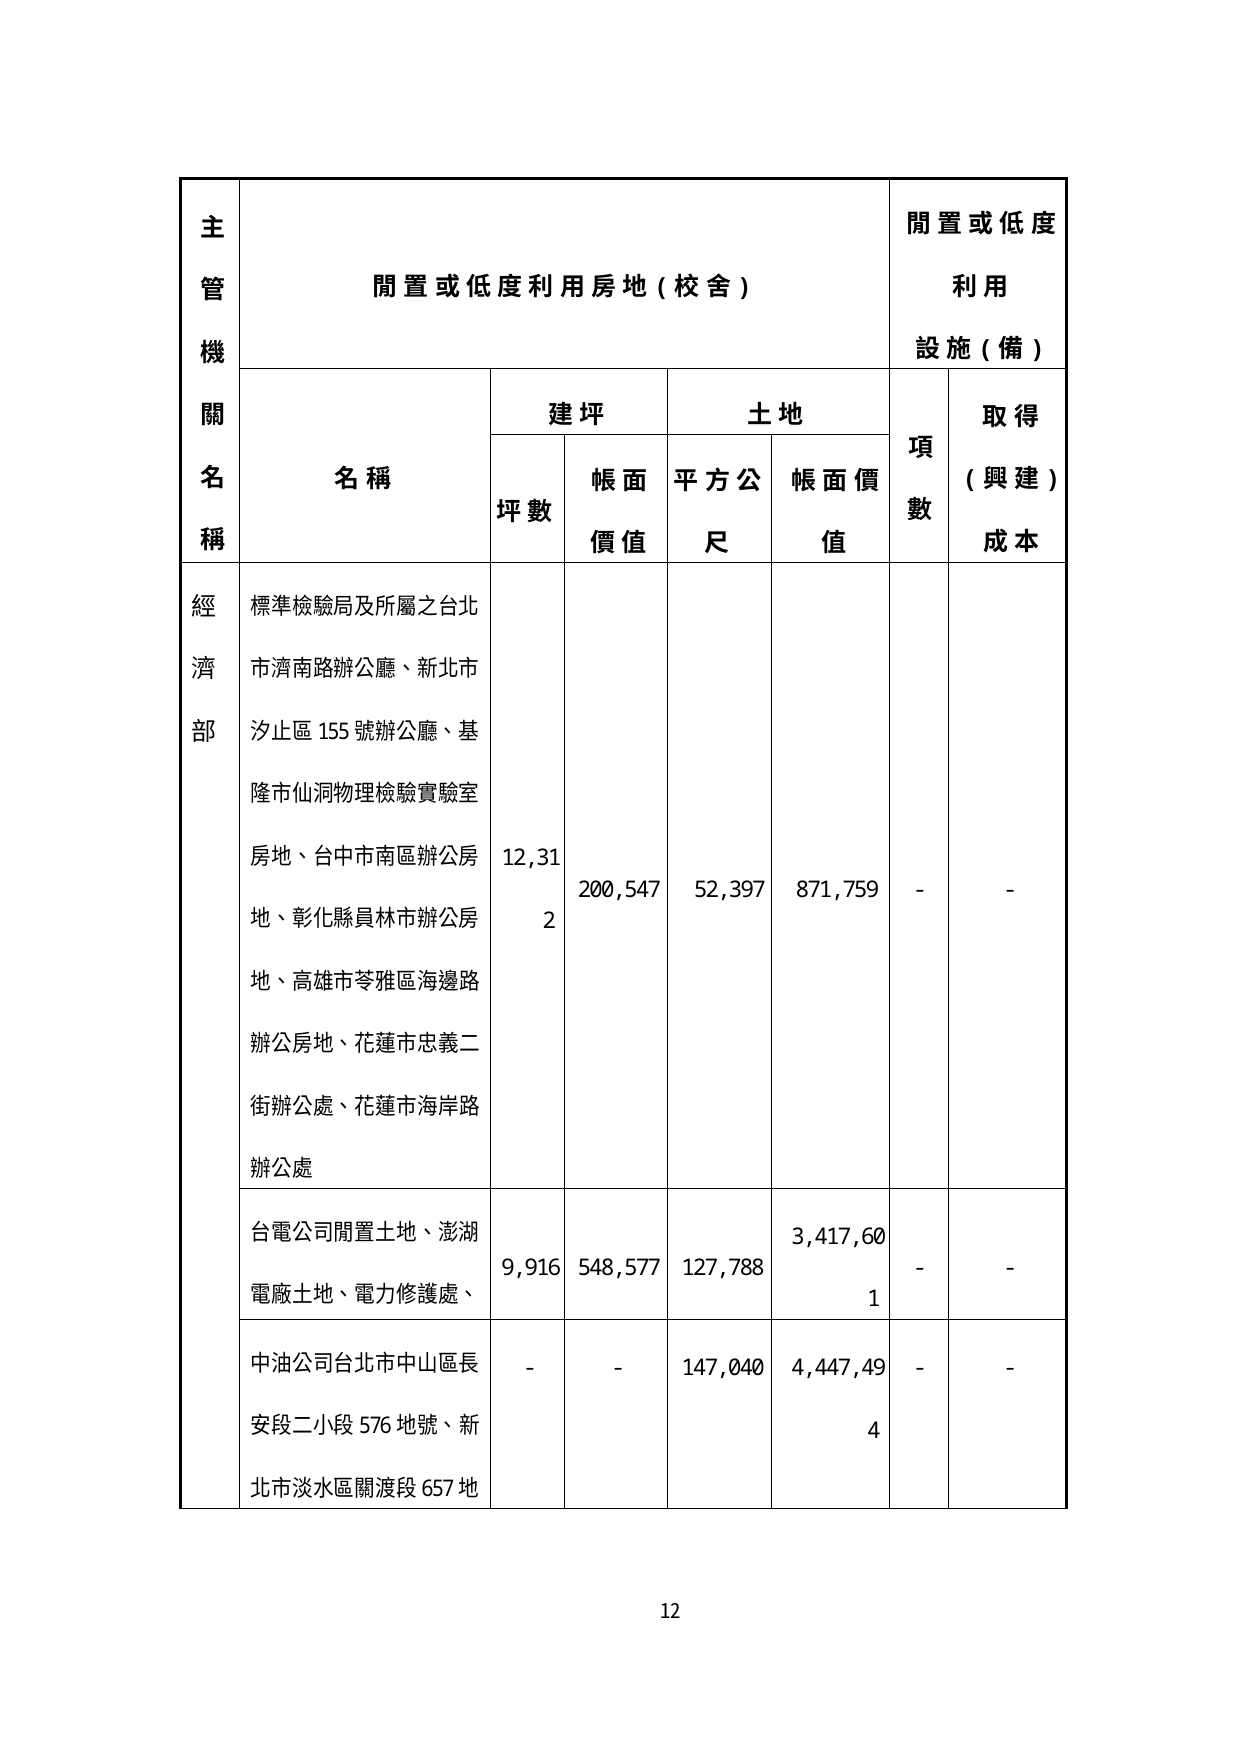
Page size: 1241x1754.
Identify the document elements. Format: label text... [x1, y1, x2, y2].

table_cell 147,040 [668, 1320, 771, 1507]
table_cell 土地 [668, 369, 889, 433]
table_cell 548,577 [565, 1189, 667, 1319]
table_cell 4,447,494 [772, 1320, 889, 1507]
table_header 閒置或低度利用房地(校舍) [240, 180, 889, 368]
table_cell 名稱 [240, 369, 490, 562]
table_cell 項數 [890, 369, 948, 562]
table_header 主管機關 名稱 [182, 180, 239, 562]
table_header 閒置或低度利用 設施(備) [890, 180, 1065, 368]
table_cell 帳面價值 [772, 435, 889, 562]
table_cell 取得(興建) 成本 [949, 369, 1065, 562]
table_cell 帳面價值 [565, 435, 667, 562]
table_cell - [890, 1189, 948, 1319]
table_cell - [565, 1320, 667, 1507]
table_cell 52,397 [668, 563, 771, 1188]
table_cell 200,547 [565, 563, 667, 1188]
table_cell 標準檢驗局及所屬之台北市濟南路辦公廳、新北市汐止區155號辦公廳、基隆市仙洞物理檢驗實驗室房地、台中市南區辦公房地、彰化縣員林市辦公房地、高雄市苓雅區海邊路辦公房地、花蓮市忠義二街辦公處、花蓮市海岸路辦公處 [240, 563, 490, 1188]
table_cell 9,916 [491, 1189, 564, 1319]
table_cell 台電公司閒置土地、澎湖電廠土地、電力修護處、 [240, 1189, 490, 1319]
table_cell 坪數 [491, 435, 564, 562]
table_cell - [890, 1320, 948, 1507]
table_cell 建坪 [491, 369, 667, 433]
table_cell 12,312 [491, 563, 564, 1188]
table_cell 經濟部 [182, 563, 239, 1507]
table_cell 127,788 [668, 1189, 771, 1319]
table_cell 871,759 [772, 563, 889, 1188]
table_cell - [491, 1320, 564, 1507]
table_cell - [949, 563, 1065, 1188]
table_cell 平方公尺 [668, 435, 771, 562]
table_cell 3,417,601 [772, 1189, 889, 1319]
table_cell - [949, 1189, 1065, 1319]
table_cell - [890, 563, 948, 1188]
table_cell - [949, 1320, 1065, 1507]
table_cell 中油公司台北市中山區長安段二小段576地號、新北市淡水區關渡段657地 [240, 1320, 490, 1507]
